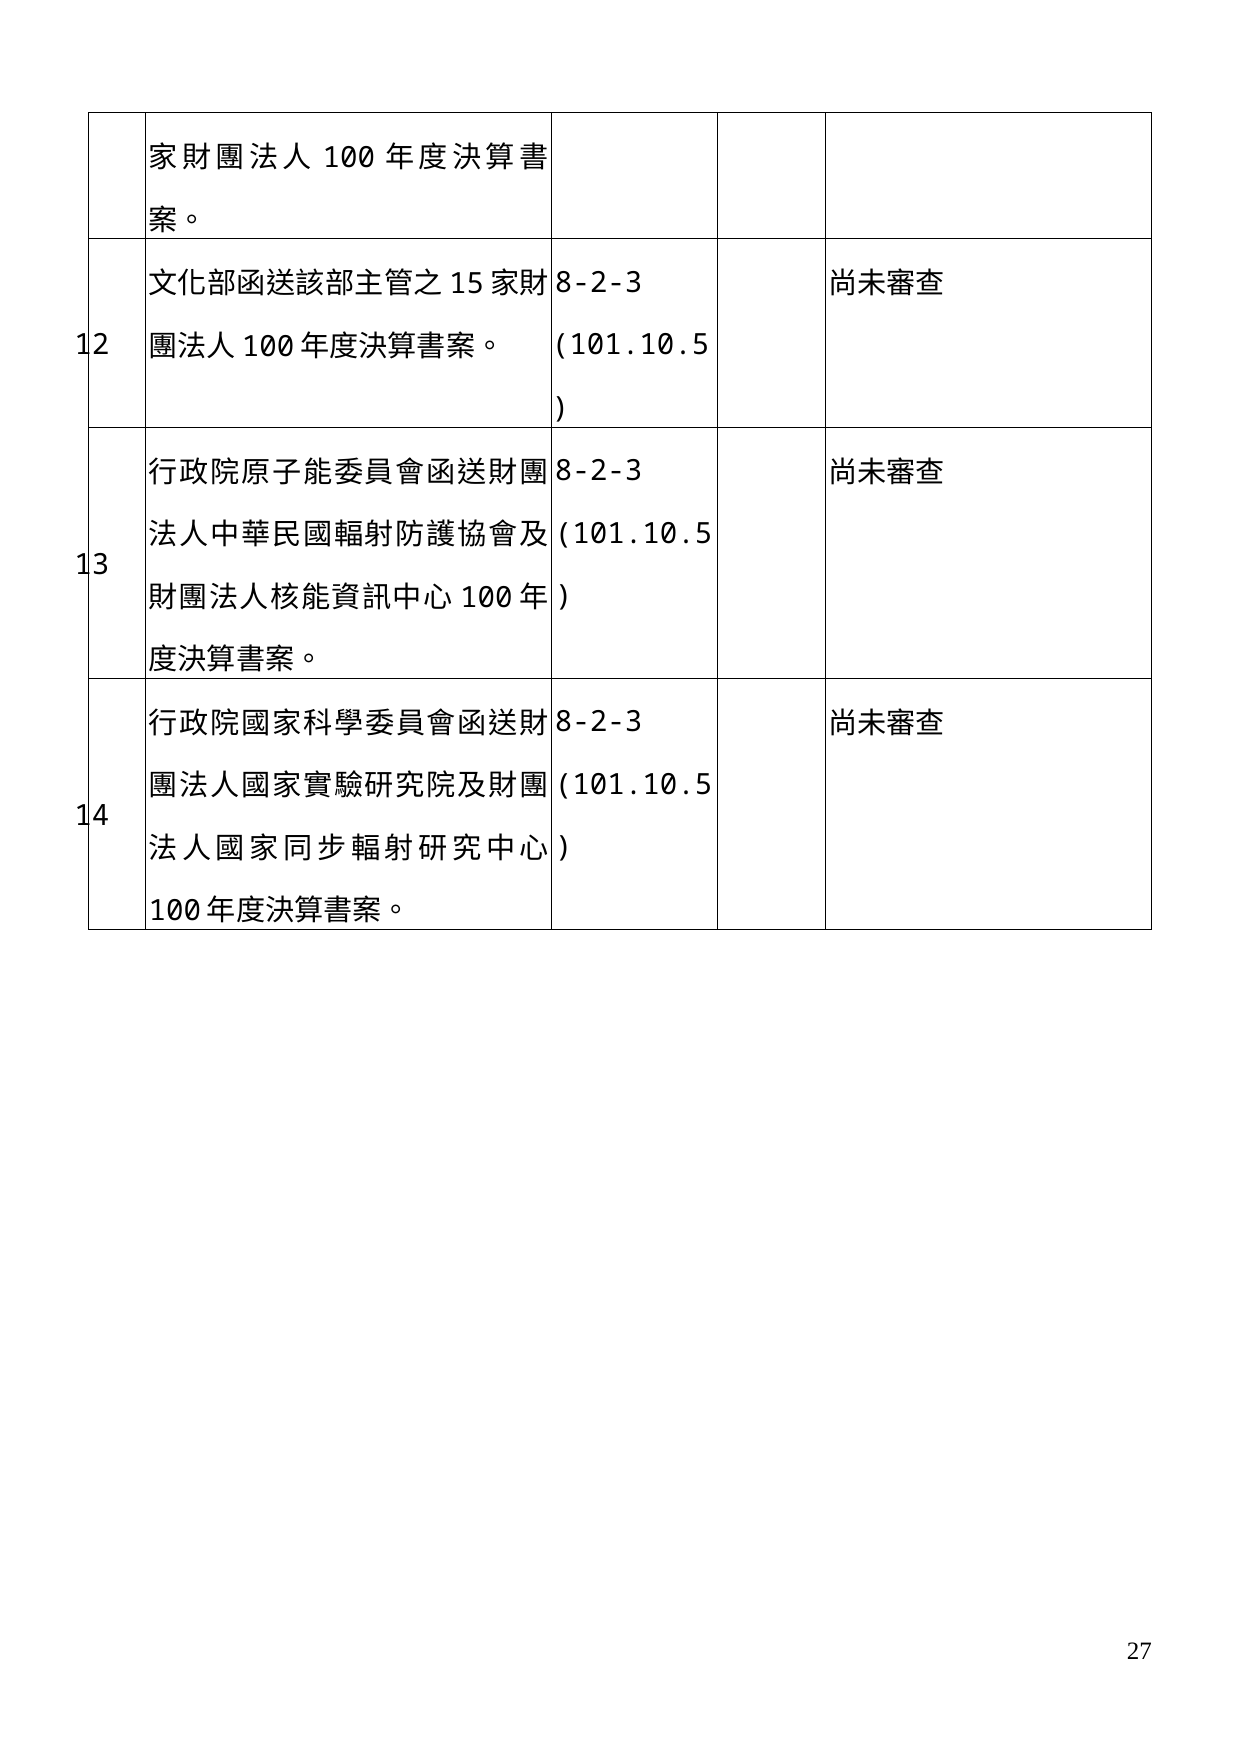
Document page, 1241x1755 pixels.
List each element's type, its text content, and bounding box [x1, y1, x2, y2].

table_cell [826, 113, 1151, 238]
table_cell [718, 239, 825, 427]
table_cell [718, 428, 825, 678]
table_cell 8-2-3 (101.10.5) [552, 428, 717, 678]
table_cell 8-2-3 (101.10.5) [552, 239, 717, 427]
table_cell [89, 239, 145, 427]
table_cell [89, 428, 145, 678]
table_cell [718, 113, 825, 238]
table_cell 尚未審查 [826, 239, 1151, 427]
table_cell 8-2-3 (101.10.5) [552, 679, 717, 929]
table_cell 尚未審查 [826, 428, 1151, 678]
table_cell 家財團法人100年度決算書案。 [146, 113, 551, 238]
table_cell 文化部函送該部主管之15家財團法人100年度決算書案。 [146, 239, 551, 427]
table_cell 行政院國家科學委員會函送財團法人國家實驗研究院及財團法人國家同步輻射研究中心100年度決算書案。 [146, 679, 551, 929]
table_cell 尚未審查 [826, 679, 1151, 929]
table_cell 行政院原子能委員會函送財團法人中華民國輻射防護協會及財團法人核能資訊中心100年度決算書案。 [146, 428, 551, 678]
table_cell [89, 679, 145, 929]
table_cell [552, 113, 717, 238]
table_cell [89, 113, 145, 238]
table_cell [718, 679, 825, 929]
